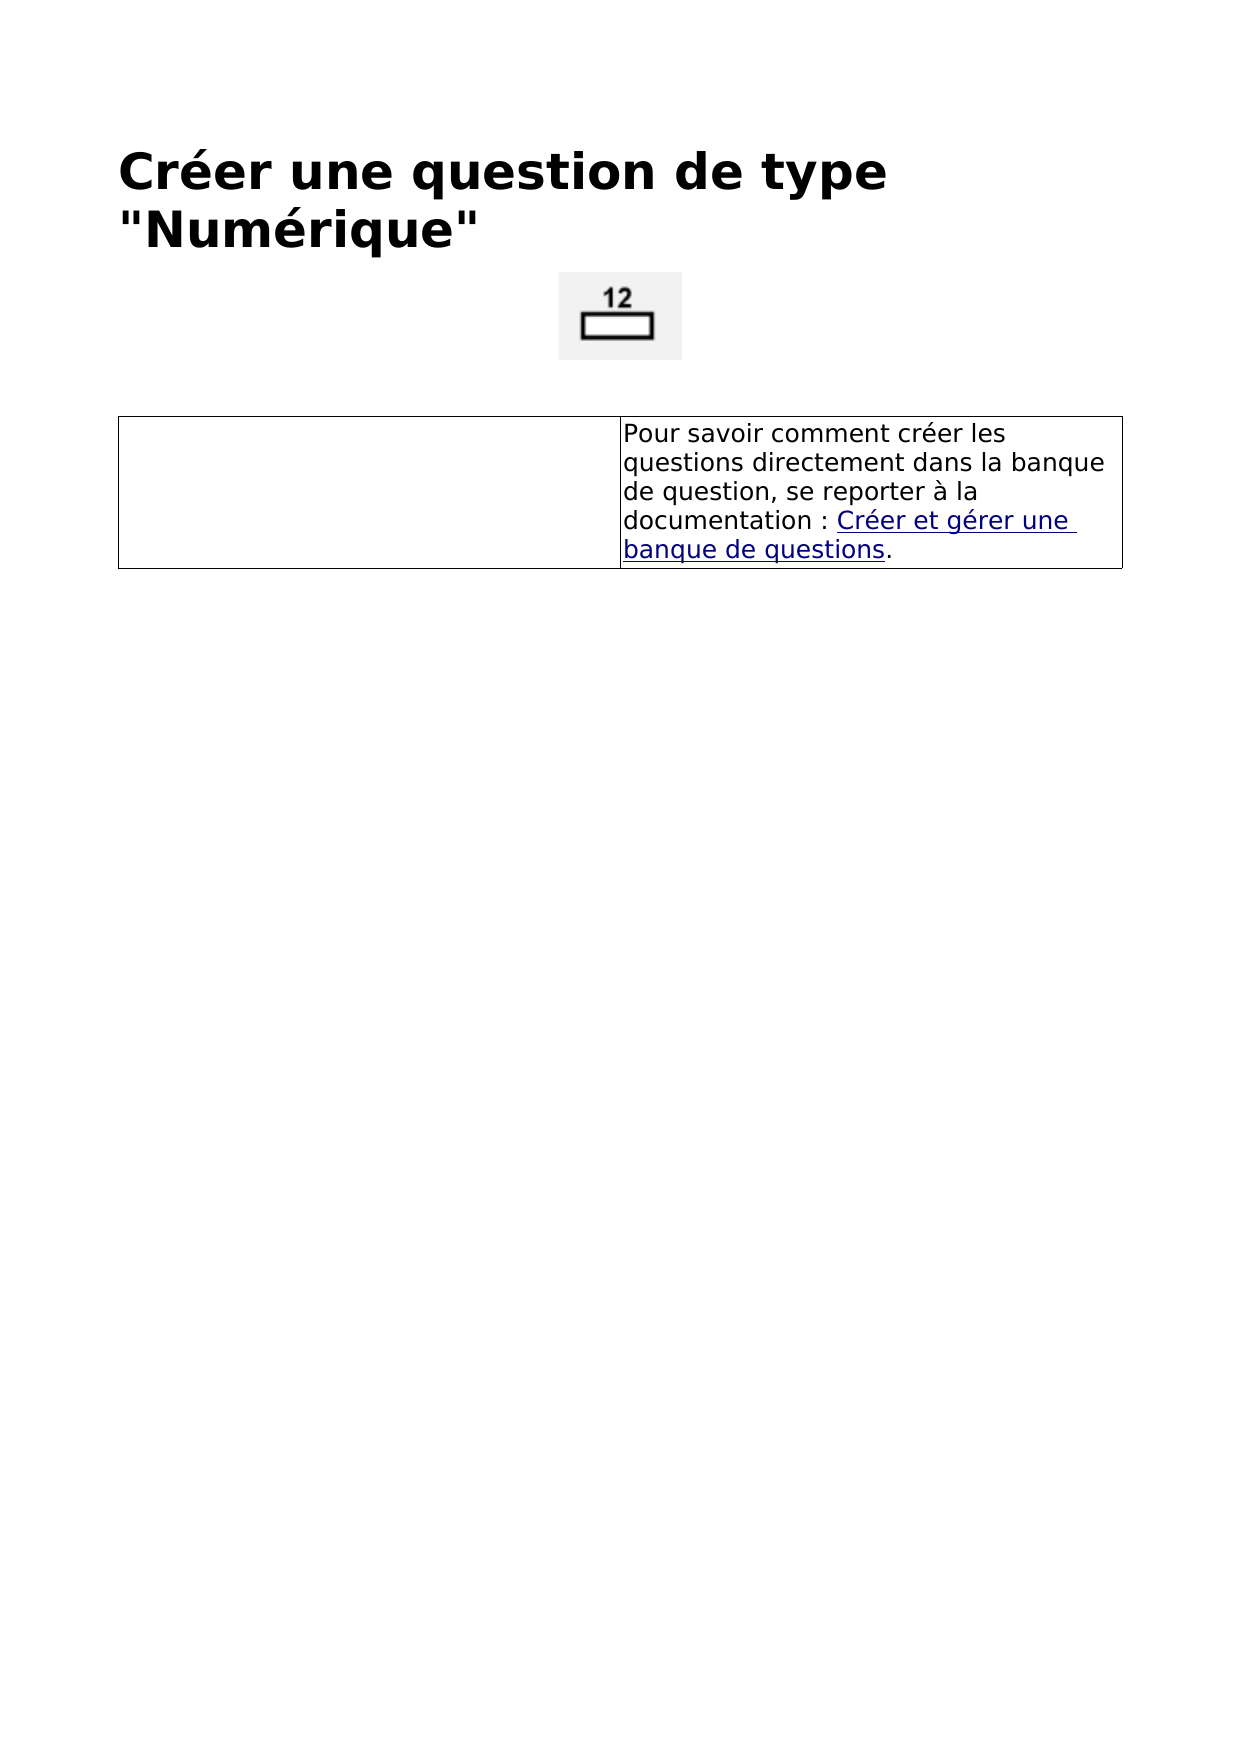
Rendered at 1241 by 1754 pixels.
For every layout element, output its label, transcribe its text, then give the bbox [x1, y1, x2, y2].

table_header [119, 417, 620, 568]
picture [558, 272, 682, 360]
table_header Pour savoir comment créer les questions directement dans la banque de question, se reporter à la documentation : Créer et gérer une banque de questions. [621, 417, 1122, 568]
subtitle Créer une question de type "Numérique" [118, 143, 1122, 259]
